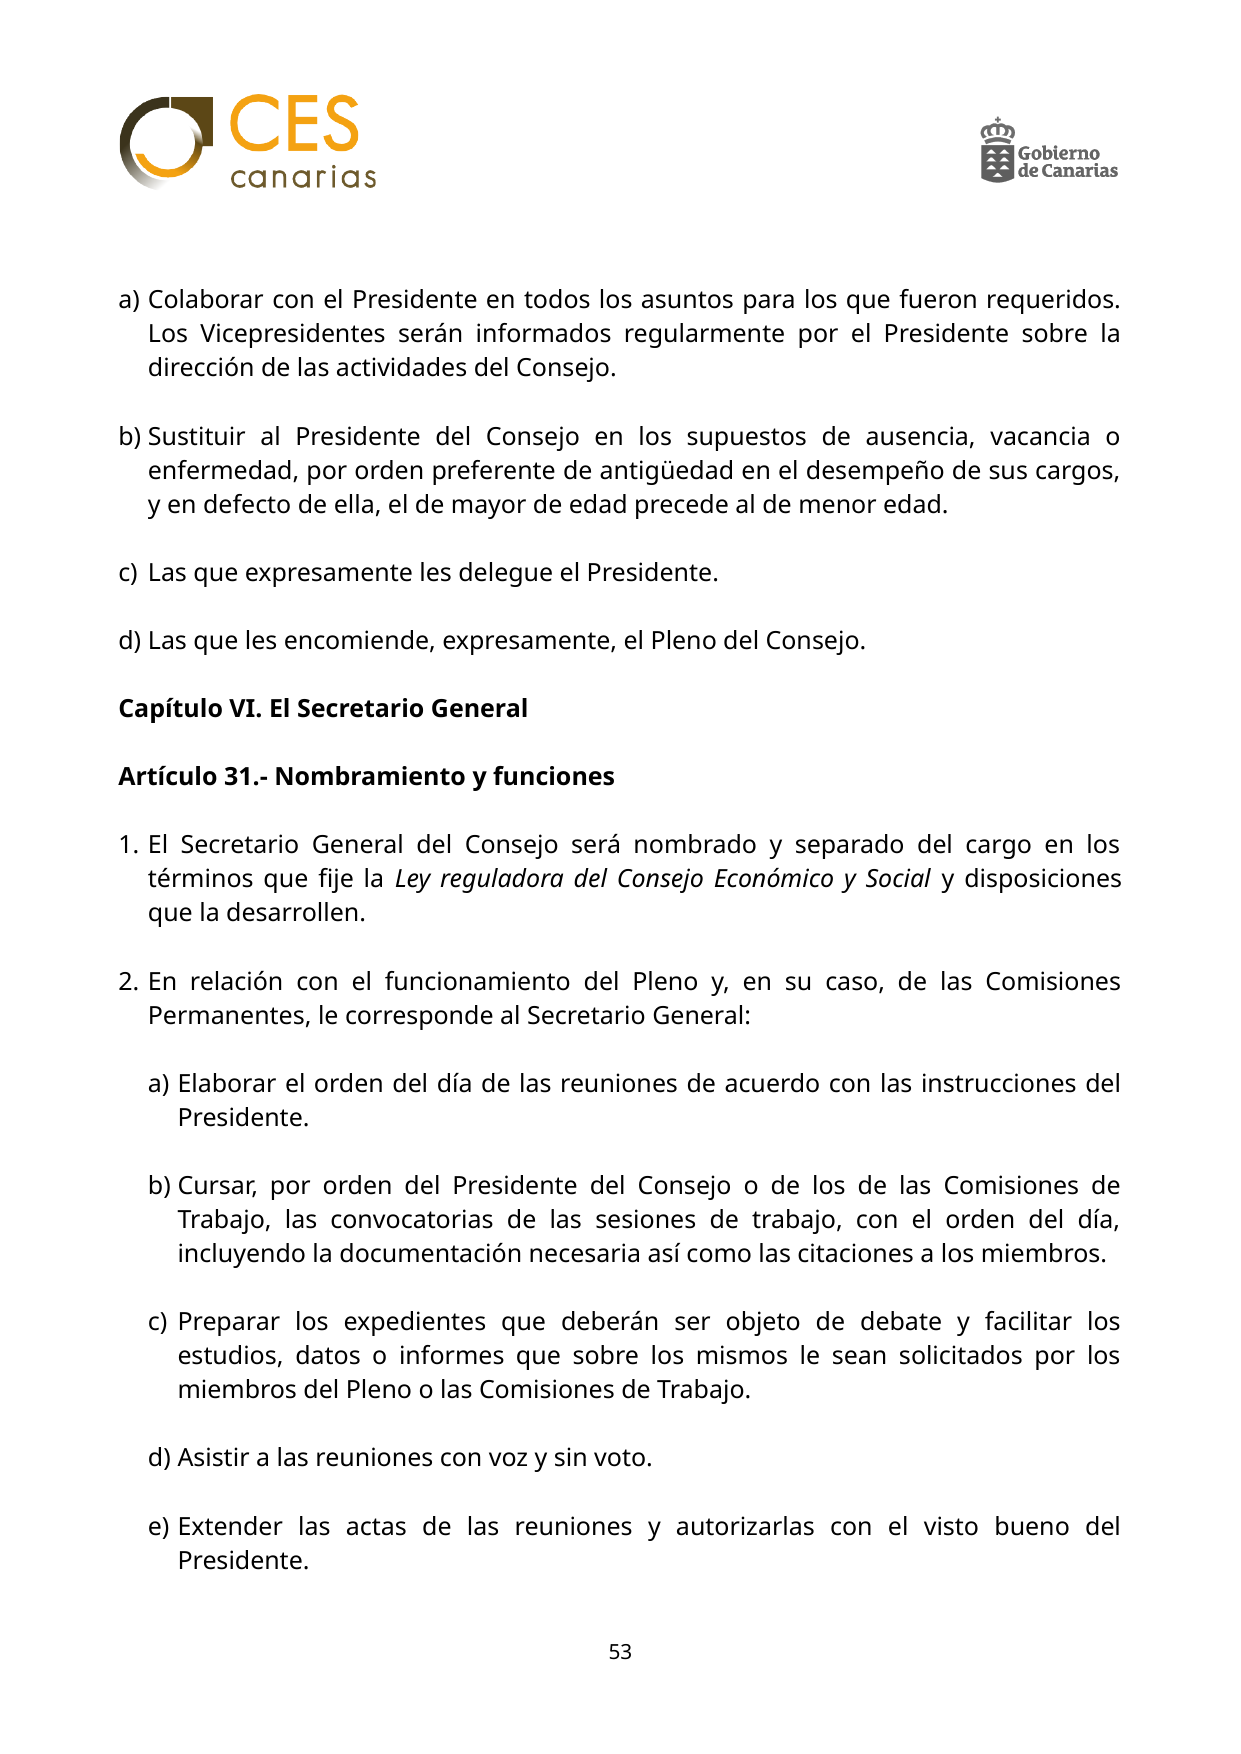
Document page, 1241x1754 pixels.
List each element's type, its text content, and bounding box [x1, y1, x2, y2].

picture [119, 94, 376, 191]
text a) Colaborar con el Presidente en todos los asuntos para los que fueron requeridos. Los Vicepresidentes serán informados regularmente por el Presidente sobre la dirección de las actividades del Consejo. [118, 282, 1122, 384]
text d) Las que les encomiende, expresamente, el Pleno del Consejo. [118, 623, 1122, 657]
subtitle Capítulo VI. El Secretario General [118, 691, 1122, 725]
text 2. En relación con el funcionamiento del Pleno y, en su caso, de las Comisiones Permanentes, le corresponde al Secretario General: [118, 963, 1122, 1031]
text c) Las que expresamente les delegue el Presidente. [118, 554, 1122, 588]
text e) Extender las actas de las reuniones y autorizarlas con el visto bueno del Presidente. [148, 1508, 1122, 1576]
picture [975, 111, 1120, 186]
text b) Sustituir al Presidente del Consejo en los supuestos de ausencia, vacancia o enfermedad, por orden preferente de antigüedad en el desempeño de sus cargos, y en defecto de ella, el de mayor de edad precede al de menor edad. [118, 418, 1122, 520]
text b) Cursar, por orden del Presidente del Consejo o de los de las Comisiones de Trabajo, las convocatorias de las sesiones de trabajo, con el orden del día, incluyendo la documentación necesaria así como las citaciones a los miembros. [148, 1168, 1122, 1270]
text 1. El Secretario General del Consejo será nombrado y separado del cargo en los términos que fije la Ley reguladora del Consejo Económico y Social y disposiciones que la desarrollen. [118, 827, 1122, 929]
subtitle Artículo 31.- Nombramiento y funciones [118, 759, 1122, 793]
text a) Elaborar el orden del día de las reuniones de acuerdo con las instrucciones del Presidente. [148, 1065, 1122, 1133]
text d) Asistir a las reuniones con voz y sin voto. [148, 1440, 1122, 1474]
text c) Preparar los expedientes que deberán ser objeto de debate y facilitar los estudios, datos o informes que sobre los mismos le sean solicitados por los miembros del Pleno o las Comisiones de Trabajo. [148, 1304, 1122, 1406]
